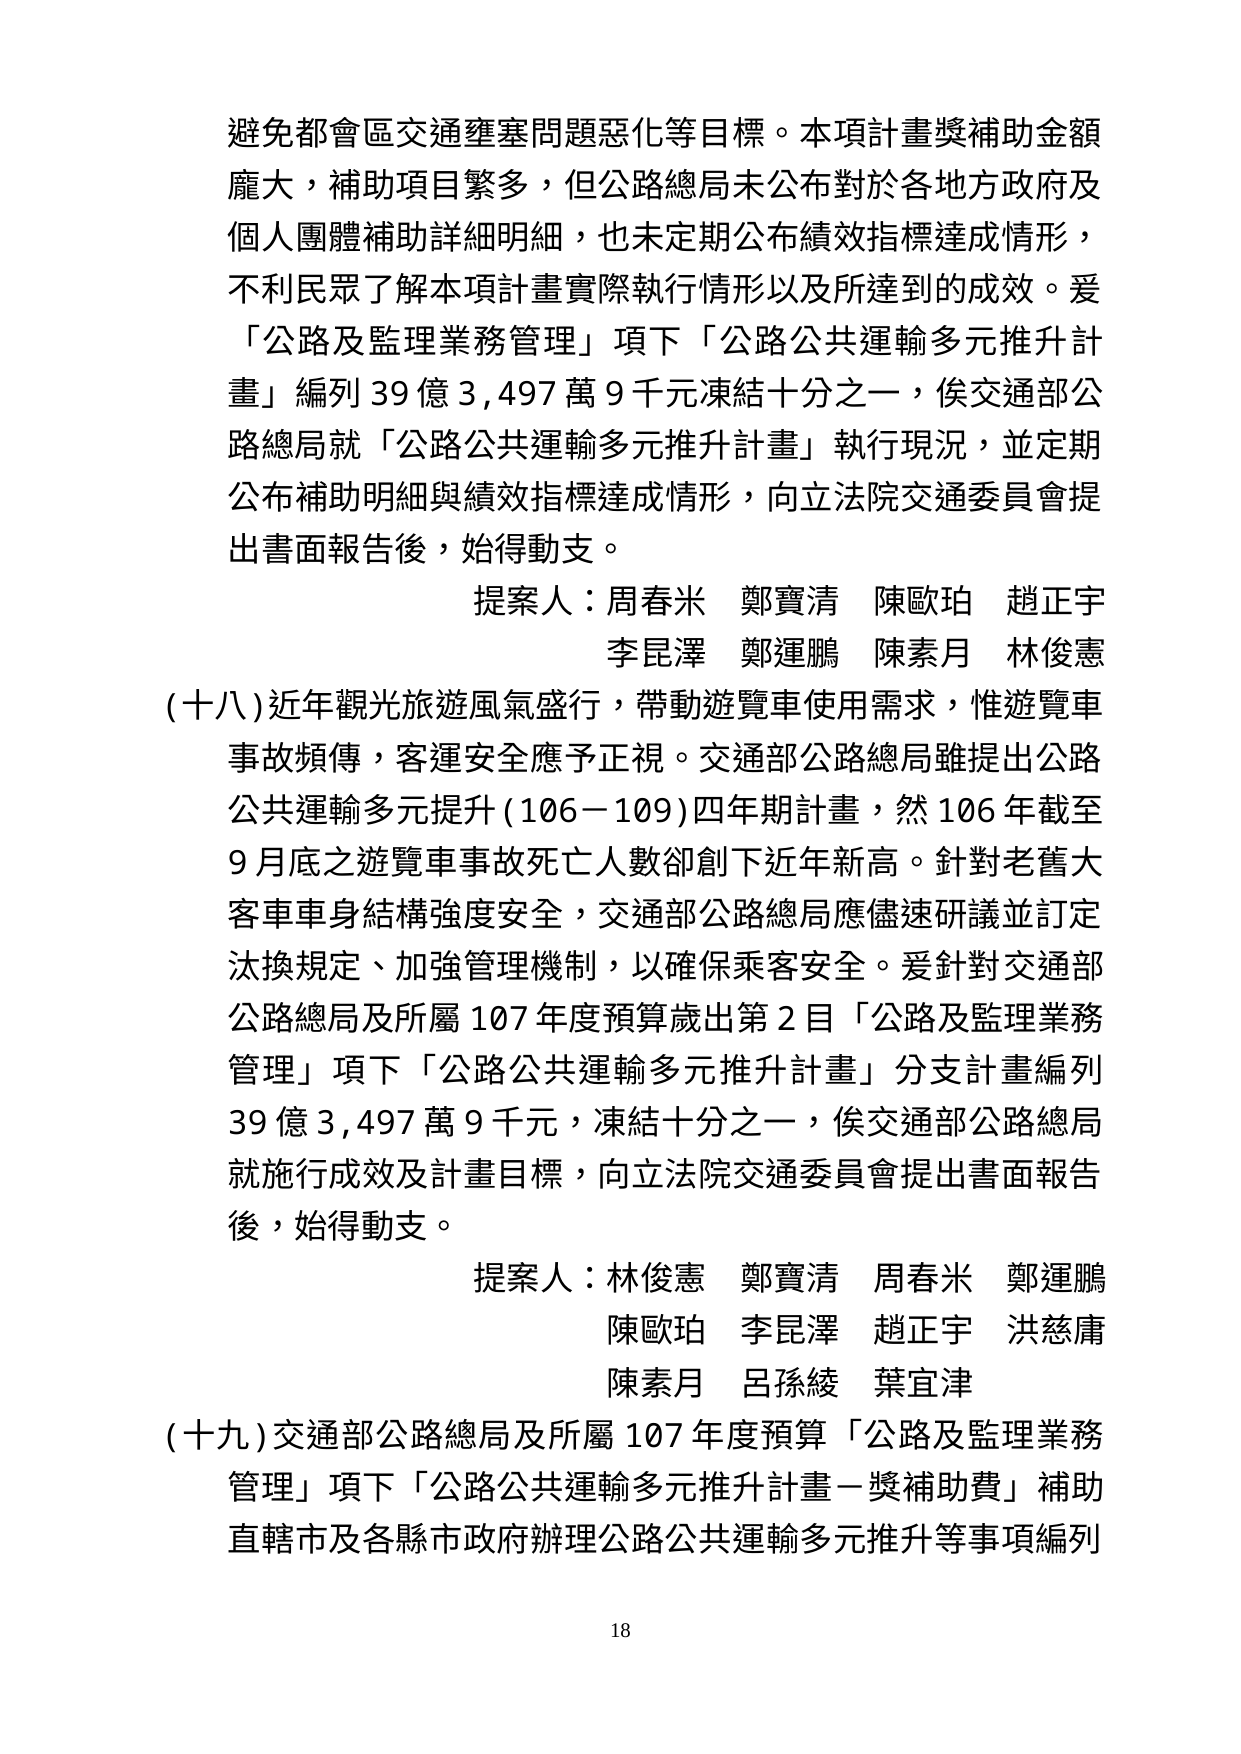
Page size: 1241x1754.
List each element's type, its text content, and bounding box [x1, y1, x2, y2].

text 提案人：林俊憲 鄭寶清 周春米 鄭運鵬 陳歐珀 李昆澤 趙正宇 洪慈庸 陳素月 呂孫綾 葉宜津 [473, 1249, 1117, 1405]
text (十八)近年觀光旅遊風氣盛行，帶動遊覽車使用需求，惟遊覽車事故頻傳，客運安全應予正視。交通部公路總局雖提出公路公共運輸多元提升(106－109)四年期計畫，然106年截至9月底之遊覽車事故死亡人數卻創下近年新高。針對老舊大客車車身結構強度安全，交通部公路總局應儘速研議並訂定汰換規定、加強管理機制，以確保乘客安全。爰針對交通部公路總局及所屬107年度預算歲出第2目「公路及監理業務管理」項下「公路公共運輸多元推升計畫」分支計畫編列39億3,497萬9千元，凍結十分之一，俟交通部公路總局就施行成效及計畫目標，向立法院交通委員會提出書面報告後，始得動支。 [161, 676, 1104, 1249]
text 避免都會區交通壅塞問題惡化等目標。本項計畫獎補助金額龐大，補助項目繁多，但公路總局未公布對於各地方政府及個人團體補助詳細明細，也未定期公布績效指標達成情形，不利民眾了解本項計畫實際執行情形以及所達到的成效。爰「公路及監理業務管理」項下「公路公共運輸多元推升計畫」編列39億3,497萬9千元凍結十分之一，俟交通部公路總局就「公路公共運輸多元推升計畫」執行現況，並定期公布補助明細與績效指標達成情形，向立法院交通委員會提出書面報告後，始得動支。 [161, 103, 1104, 572]
text (十九)交通部公路總局及所屬107年度預算「公路及監理業務管理」項下「公路公共運輸多元推升計畫－獎補助費」補助直轄市及各縣市政府辦理公路公共運輸多元推升等事項編列26億7,505萬2千元。其中有關多元資源整合、多元協作、多元行銷等子項目，僅有口號卻無說明實際執行項目。爰此，該筆預算編列26億7,505萬2千元凍結十分之一，待交通部公路總局向立法院交通委員會提出書面報告後，始得動支。 [161, 1405, 1104, 1562]
text 提案人：周春米 鄭寶清 陳歐珀 趙正宇李昆澤 鄭運鵬 陳素月 林俊憲 [473, 572, 1117, 676]
